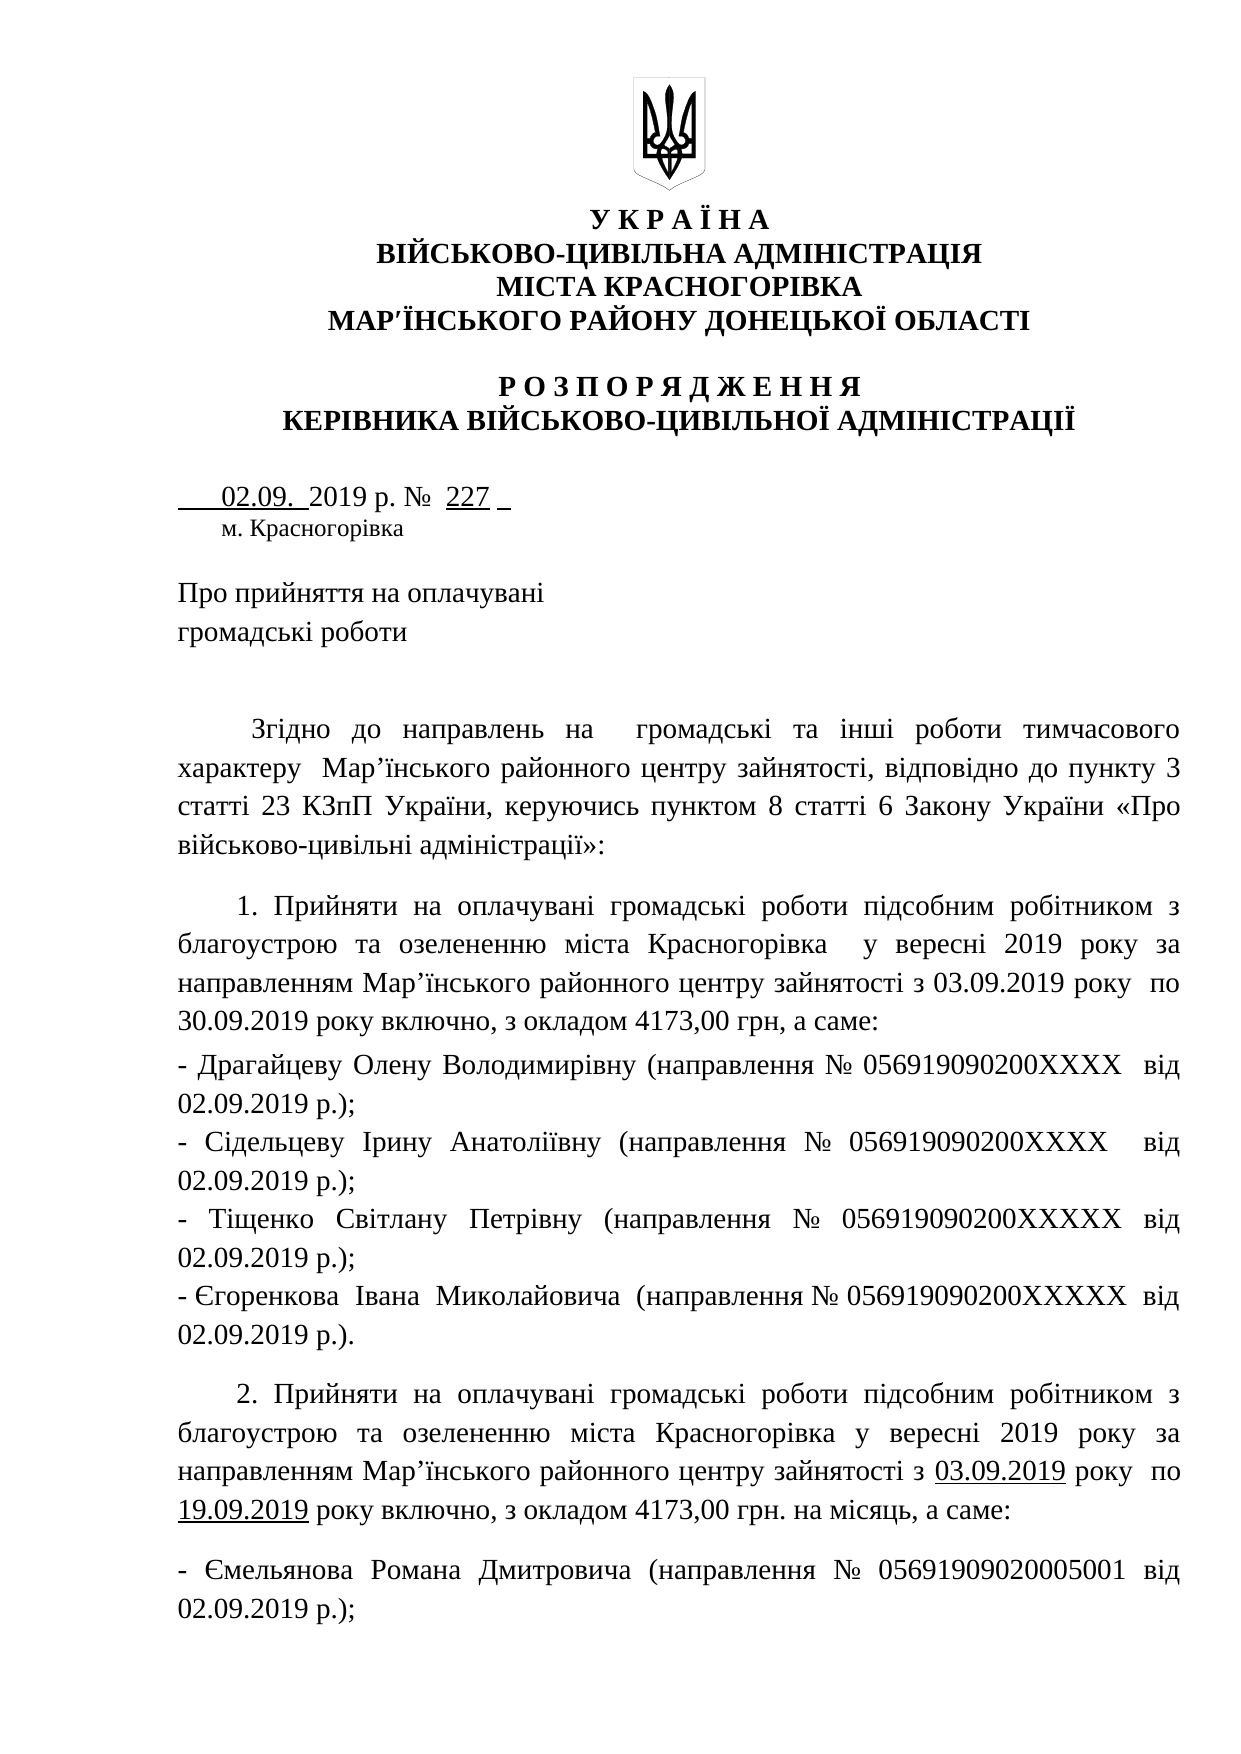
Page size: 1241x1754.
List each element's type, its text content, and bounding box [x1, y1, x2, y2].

text - Тіщенко Світлану Петрівну (направлення № 056919090200ХХХХХ від 02.09.2019 р.); [177, 1201, 1181, 1273]
text 2. Прийняти на оплачувані громадські роботи підсобним робітником з благоустрою та озелененню міста Красногорівка у вересні 2019 року за направленням Мар’їнського районного центру зайнятості з 03.09.2019 року по 19.09.2019 року включно, з окладом 4173,00 грн. на місяць, а саме: [177, 1376, 1181, 1526]
text МІСТА КРАСНОГОРІВКА [177, 269, 1181, 303]
text КЕРІВНИКА ВІЙСЬКОВО-ЦИВІЛЬНОЇ АДМІНІСТРАЦІЇ [177, 403, 1181, 436]
text 1. Прийняти на оплачувані громадські роботи підсобним робітником з благоустрою та озелененню міста Красногорівка у вересні 2019 року за направленням Мар’їнського районного центру зайнятості з 03.09.2019 року по 30.09.2019 року включно, з окладом 4173,00 грн, а саме: [177, 888, 1181, 1037]
text - Ємельянова Романа Дмитровича (направлення № 05691909020005001 від 02.09.2019 р.); [177, 1552, 1181, 1624]
text - Драгайцеву Олену Володимирівну (направлення № 056919090200ХХХХ від 02.09.2019 р.); [177, 1047, 1181, 1119]
text У К Р А Ї Н А [177, 169, 1181, 236]
text Р О З П О Р Я Д Ж Е Н Н Я [177, 369, 1181, 403]
text громадські роботи [177, 614, 1181, 647]
text м. Красногорівка [177, 513, 1181, 542]
text ВІЙСЬКОВО-ЦИВІЛЬНА АДМІНІСТРАЦІЯ [177, 236, 1181, 269]
text 02.09. 2019 р. № 227 [177, 479, 1181, 513]
text Про прийняття на оплачувані [177, 575, 1181, 609]
text МАР′ЇНСЬКОГО РАЙОНУ ДОНЕЦЬКОЇ ОБЛАСТІ [177, 303, 1181, 337]
text Згідно до направлень на громадські та інші роботи тимчасового характеру Мар’їнського районного центру зайнятості, відповідно до пункту 3 статті 23 КЗпП України, керуючись пунктом 8 статті 6 Закону України «Про військово-цивільні адміністрації»: [177, 711, 1181, 861]
text - Сідельцеву Ірину Анатоліївну (направлення № 056919090200ХХХХ від 02.09.2019 р.); [177, 1124, 1181, 1196]
text - Єгоренкова Івана Миколайовича (направлення № 056919090200ХХХХХ від 02.09.2019 р.). [177, 1278, 1181, 1351]
